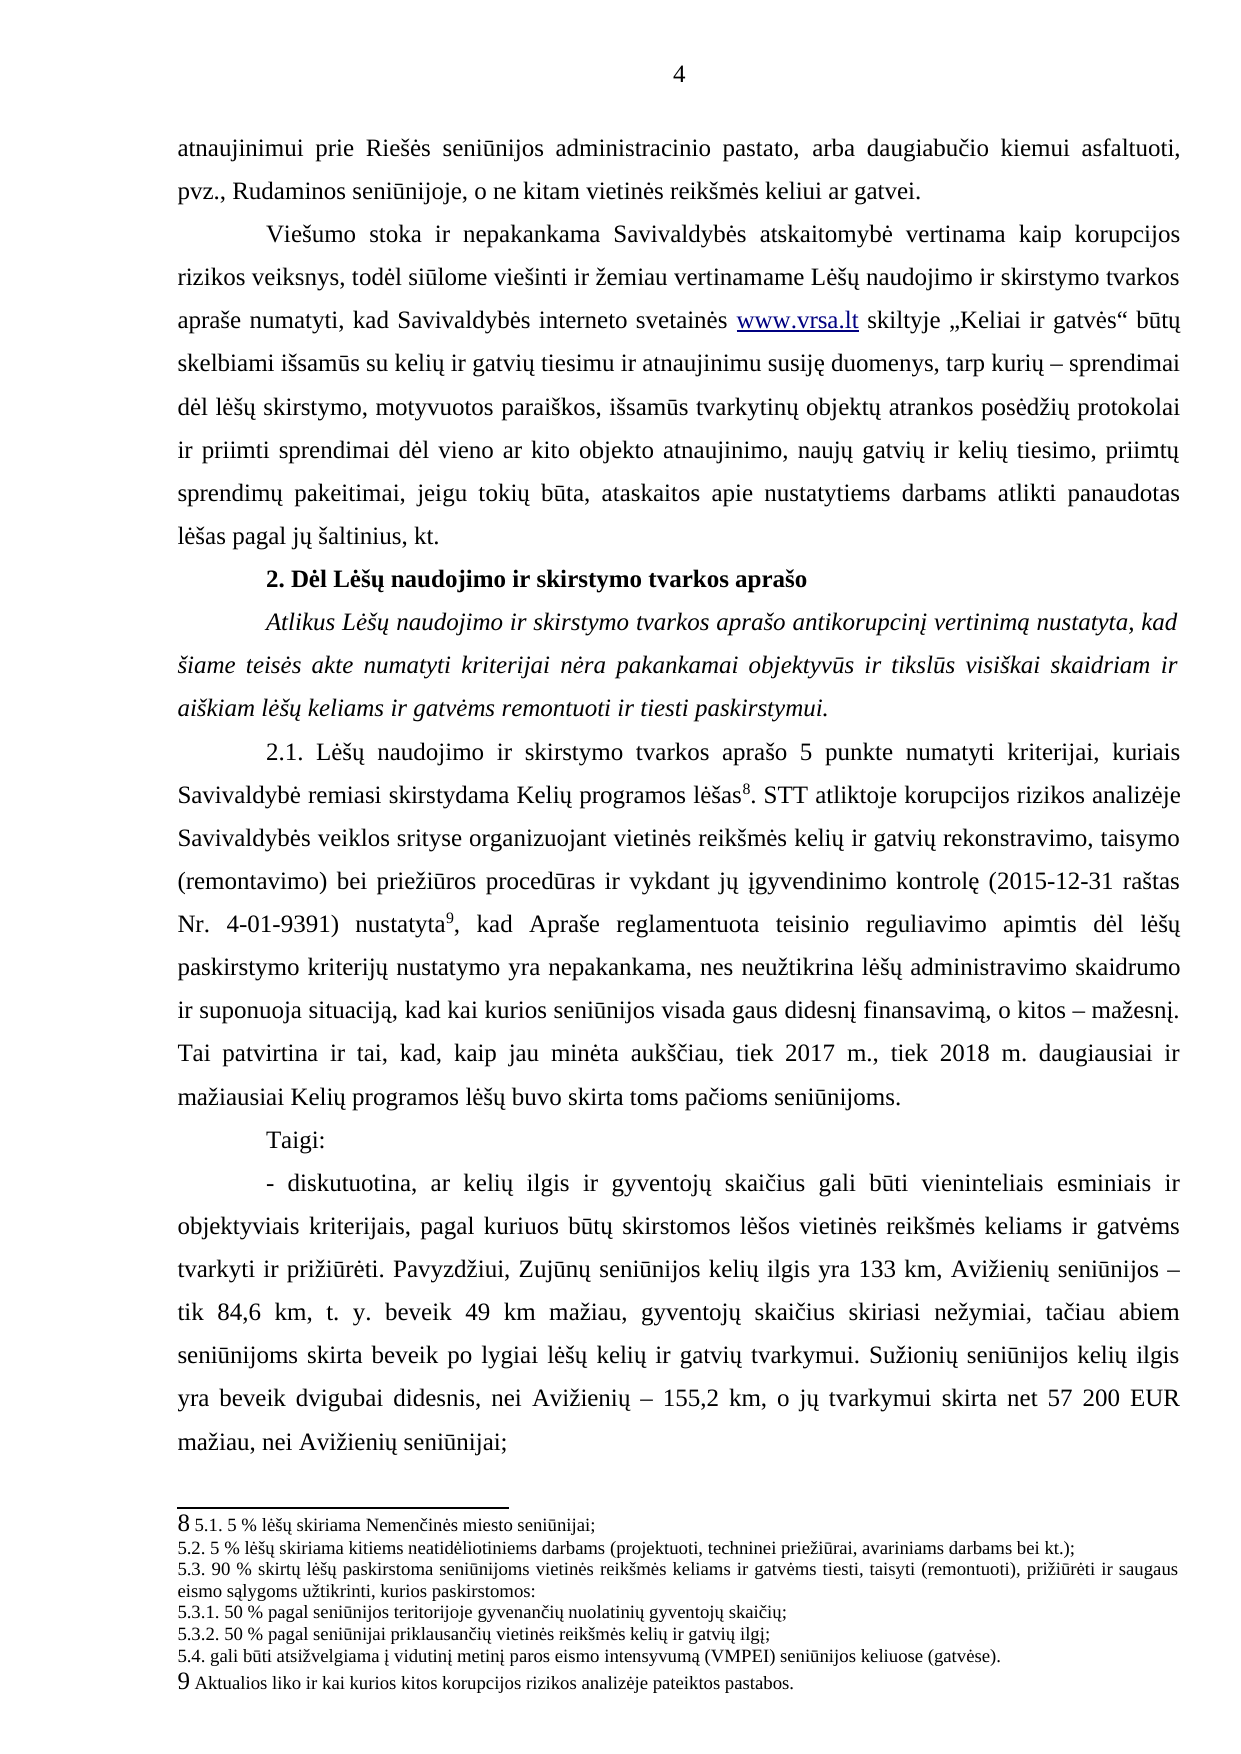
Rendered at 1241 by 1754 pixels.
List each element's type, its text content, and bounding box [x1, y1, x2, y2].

text Taigi: [177, 1125, 1181, 1153]
text 5.3. 90 % skirtų lėšų paskirstoma seniūnijoms vietinės reikšmės keliams ir gatvėms tiesti, taisyti (remontuoti), prižiūrėti ir saugaus eismo sąlygoms užtikrinti, kurios paskirstomos: [177, 1558, 1181, 1601]
text 2. Dėl Lėšų naudojimo ir skirstymo tvarkos aprašo [177, 564, 1181, 593]
text Aktualios liko ir kai kurios kitos korupcijos rizikos analizėje pateiktos pastabos. [177, 1666, 1181, 1695]
text Atlikus Lėšų naudojimo ir skirstymo tvarkos aprašo antikorupcinį vertinimą nustatyta, kad šiame teisės akte numatyti kriterijai nėra pakankamai objektyvūs ir tikslūs visiškai skaidriam ir aiškiam lėšų keliams ir gatvėms remontuoti ir tiesti paskirstymui. [177, 607, 1181, 722]
text - diskutuotina, ar kelių ilgis ir gyventojų skaičius gali būti vieninteliais esminiais ir objektyviais kriterijais, pagal kuriuos būtų skirstomos lėšos vietinės reikšmės keliams ir gatvėms tvarkyti ir prižiūrėti. Pavyzdžiui, Zujūnų seniūnijos kelių ilgis yra 133 km, Avižienių seniūnijos – tik 84,6 km, t. y. beveik 49 km mažiau, gyventojų skaičius skiriasi nežymiai, tačiau abiem seniūnijoms skirta beveik po lygiai lėšų kelių ir gatvių tvarkymui. Sužionių seniūnijos kelių ilgis yra beveik dvigubai didesnis, nei Avižienių – 155,2 km, o jų tvarkymui skirta net 57 200 EUR mažiau, nei Avižienių seniūnijai; [177, 1168, 1181, 1455]
text 5.3.1. 50 % pagal seniūnijos teritorijoje gyvenančių nuolatinių gyventojų skaičių; [177, 1601, 1181, 1623]
text 5.3.2. 50 % pagal seniūnijai priklausančių vietinės reikšmės kelių ir gatvių ilgį; [177, 1623, 1240, 1644]
text 5.4. gali būti atsižvelgiama į vidutinį metinį paros eismo intensyvumą (VMPEI) seniūnijos keliuose (gatvėse). [177, 1644, 1181, 1666]
text atnaujinimui prie Riešės seniūnijos administracinio pastato, arba daugiabučio kiemui asfaltuoti, pvz., Rudaminos seniūnijoje, o ne kitam vietinės reikšmės keliui ar gatvei. [177, 133, 1181, 205]
text 2.1. Lėšų naudojimo ir skirstymo tvarkos aprašo 5 punkte numatyti kriterijai, kuriais Savivaldybė remiasi skirstydama Kelių programos lėšas. STT atliktoje korupcijos rizikos analizėje Savivaldybės veiklos srityse organizuojant vietinės reikšmės kelių ir gatvių rekonstravimo, taisymo (remontavimo) bei priežiūros procedūras ir vykdant jų įgyvendinimo kontrolę (2015-12-31 raštas Nr. 4-01-9391) nustatyta, kad Apraše reglamentuota teisinio reguliavimo apimtis dėl lėšų paskirstymo kriterijų nustatymo yra nepakankama, nes neužtikrina lėšų administravimo skaidrumo ir suponuoja situaciją, kad kai kurios seniūnijos visada gaus didesnį finansavimą, o kitos – mažesnį. Tai patvirtina ir tai, kad, kaip jau minėta aukščiau, tiek 2017 m., tiek 2018 m. daugiausiai ir mažiausiai Kelių programos lėšų buvo skirta toms pačioms seniūnijoms. [177, 737, 1181, 1110]
text 5.1. 5 % lėšų skiriama Nemenčinės miesto seniūnijai; [177, 1508, 1181, 1537]
text 5.2. 5 % lėšų skiriama kitiems neatidėliotiniems darbams (projektuoti, techninei priežiūrai, avariniams darbams bei kt.); [177, 1537, 1181, 1558]
text Viešumo stoka ir nepakankama Savivaldybės atskaitomybė vertinama kaip korupcijos rizikos veiksnys, todėl siūlome viešinti ir žemiau vertinamame Lėšų naudojimo ir skirstymo tvarkos apraše numatyti, kad Savivaldybės interneto svetainės www.vrsa.lt skiltyje „Keliai ir gatvės“ būtų skelbiami išsamūs su kelių ir gatvių tiesimu ir atnaujinimu susiję duomenys, tarp kurių – sprendimai dėl lėšų skirstymo, motyvuotos paraiškos, išsamūs tvarkytinų objektų atrankos posėdžių protokolai ir priimti sprendimai dėl vieno ar kito objekto atnaujinimo, naujų gatvių ir kelių tiesimo, priimtų sprendimų pakeitimai, jeigu tokių būta, ataskaitos apie nustatytiems darbams atlikti panaudotas lėšas pagal jų šaltinius, kt. [177, 219, 1181, 550]
